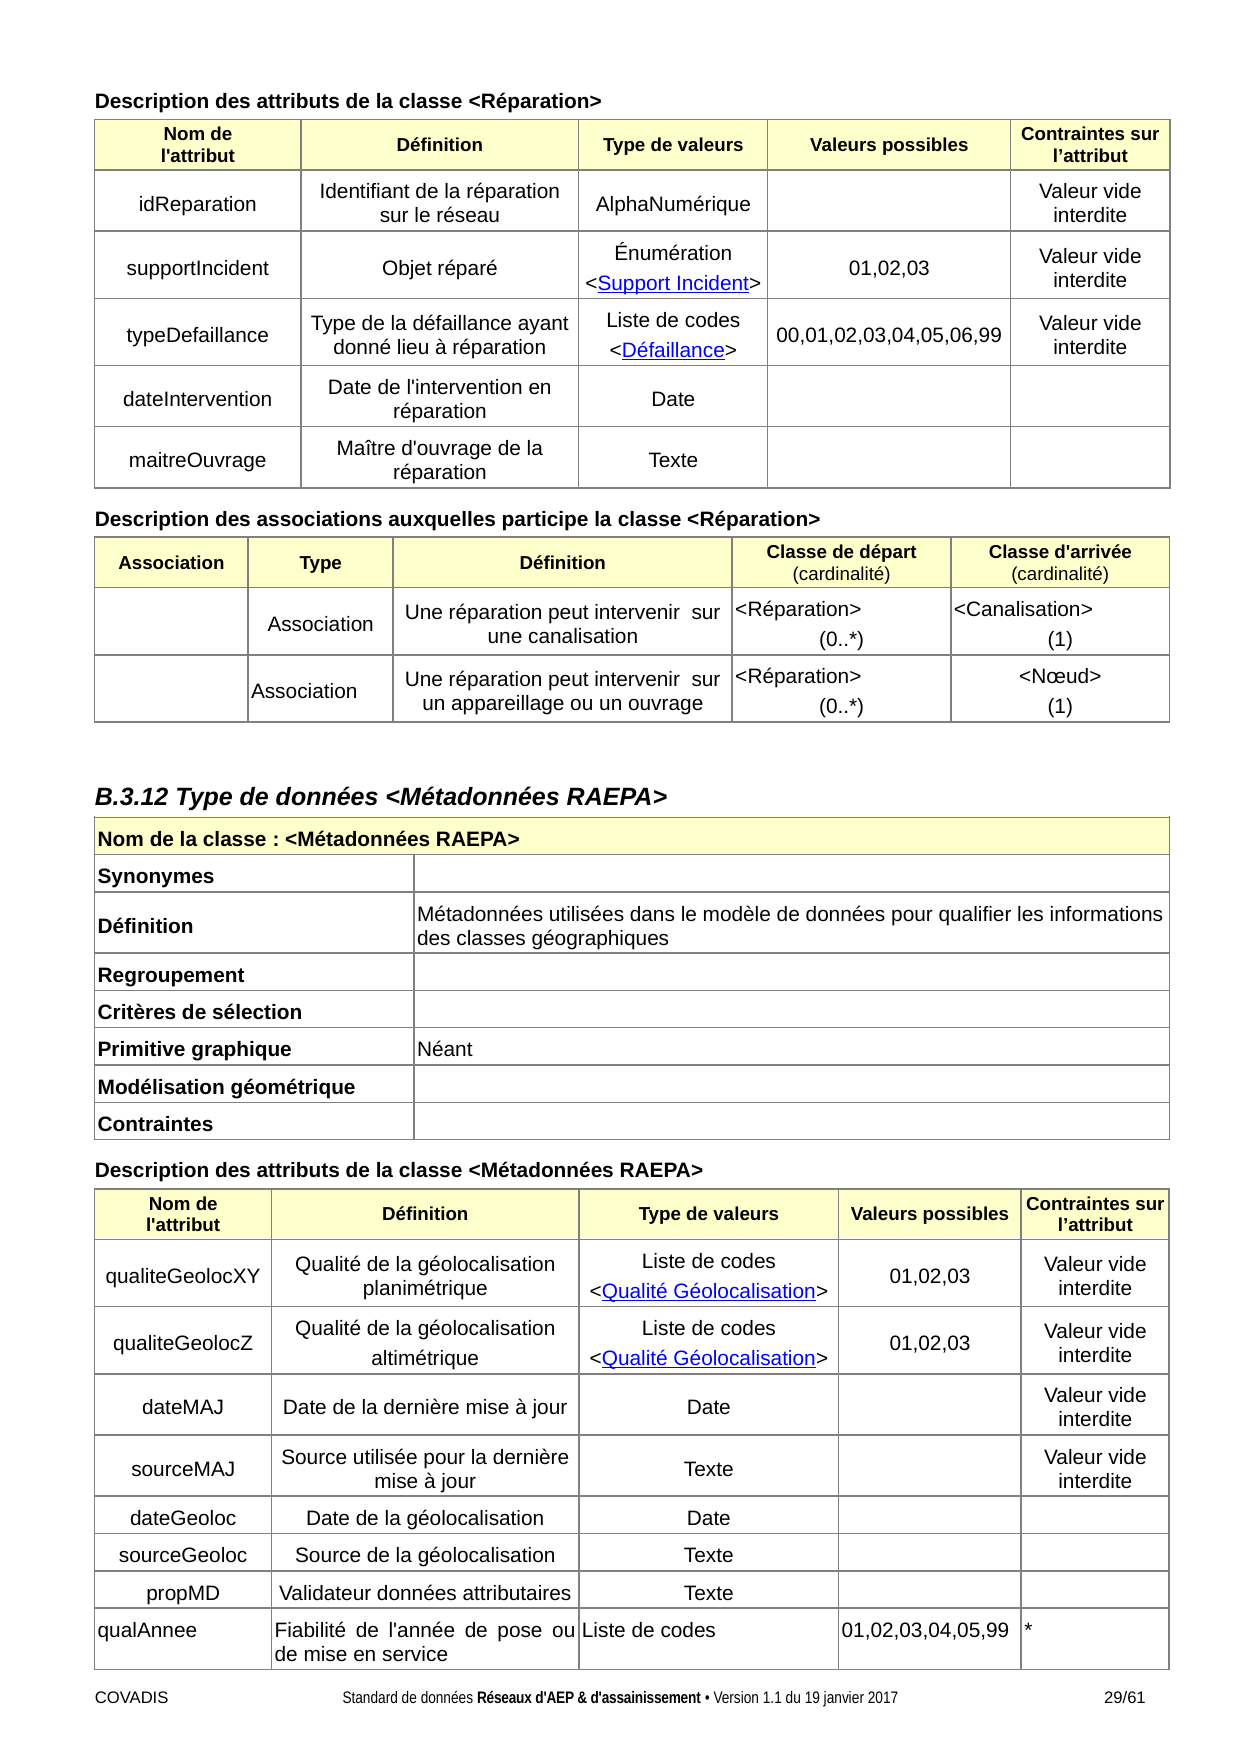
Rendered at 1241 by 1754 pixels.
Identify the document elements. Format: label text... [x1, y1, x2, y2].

table_cell Identifiant de la réparation sur le réseau [302, 171, 578, 230]
table_cell Texte [579, 427, 767, 487]
table_cell <Réparation> (0..*) [733, 588, 950, 654]
table_cell [1022, 1497, 1168, 1533]
table_cell Définition [95, 893, 413, 952]
table_cell Valeur vide interdite [1022, 1307, 1168, 1373]
table_cell Source de la géolocalisation [272, 1534, 578, 1570]
table_cell 00,01,02,03,04,05,06,99 [768, 299, 1010, 364]
table_cell [95, 656, 247, 721]
table_header Classe d'arrivée (cardinalité) [952, 538, 1169, 587]
table_cell Contraintes [95, 1103, 413, 1139]
table_cell Date de la géolocalisation [272, 1497, 578, 1533]
subtitle Type de données <Métadonnées RAEPA> [94, 782, 1169, 811]
table_cell qualAnnee [95, 1609, 271, 1668]
table_cell Modélisation géométrique [95, 1066, 413, 1101]
table_header Nom de l'attribut [95, 1190, 271, 1238]
table_cell 01,02,03 [768, 232, 1010, 297]
table_cell <Réparation> (0..*) [733, 656, 950, 721]
table_cell [415, 954, 1169, 989]
table_cell Validateur données attributaires [272, 1572, 578, 1607]
table_header Nom de la classe : <Métadonnées RAEPA> [95, 818, 1169, 854]
table_cell Date [579, 366, 767, 426]
table_cell dateMAJ [95, 1375, 271, 1434]
table_cell 01,02,03 [839, 1240, 1020, 1306]
table_cell sourceGeoloc [95, 1534, 271, 1570]
table_header Type de valeurs [579, 120, 767, 169]
table_cell sourceMAJ [95, 1436, 271, 1495]
table_cell Métadonnées utilisées dans le modèle de données pour qualifier les informations des classes géographiques [415, 893, 1169, 952]
table_cell Association [249, 588, 392, 654]
text Description des associations auxquelles participe la classe <Réparation> [94, 506, 1169, 530]
table_cell Valeur vide interdite [1011, 232, 1169, 297]
table_cell Qualité de la géolocalisation planimétrique [272, 1240, 578, 1306]
table_header Type de valeurs [580, 1190, 838, 1238]
table_cell idReparation [95, 171, 300, 230]
table_cell Date de la dernière mise à jour [272, 1375, 578, 1434]
table_header Type [249, 538, 392, 587]
table_cell Fiabilité de l'année de pose ou de mise en service [272, 1609, 578, 1668]
table_cell AlphaNumérique [579, 171, 767, 230]
table_cell Liste de codes [580, 1609, 838, 1668]
table_cell Regroupement [95, 954, 413, 989]
table_cell Date de l'intervention en réparation [302, 366, 578, 426]
table_cell dateIntervention [95, 366, 300, 426]
text Description des attributs de la classe <Réparation> [94, 88, 1169, 112]
table_header Définition [302, 120, 578, 169]
table_cell Liste de codes <Défaillance> [579, 299, 767, 364]
table_cell Valeur vide interdite [1011, 171, 1169, 230]
table_cell <Nœud> (1) [952, 656, 1169, 721]
table_cell [768, 171, 1010, 230]
table_cell Texte [580, 1534, 838, 1570]
table_cell Une réparation peut intervenir sur un appareillage ou un ouvrage [394, 656, 731, 721]
table_cell qualiteGeolocXY [95, 1240, 271, 1306]
table_cell [839, 1436, 1020, 1495]
table_header Valeurs possibles [768, 120, 1010, 169]
table_cell <Canalisation> (1) [952, 588, 1169, 654]
table_cell [768, 366, 1010, 426]
table_cell Type de la défaillance ayant donné lieu à réparation [302, 299, 578, 364]
table_cell Une réparation peut intervenir sur une canalisation [394, 588, 731, 654]
table_cell [1011, 366, 1169, 426]
table_cell [415, 855, 1169, 891]
table_cell Maître d'ouvrage de la réparation [302, 427, 578, 487]
table_cell [1022, 1572, 1168, 1607]
table_cell 01,02,03,04,05,99 [839, 1609, 1020, 1668]
table_cell dateGeoloc [95, 1497, 271, 1533]
table_cell Texte [580, 1436, 838, 1495]
table_cell Texte [580, 1572, 838, 1607]
table_cell propMD [95, 1572, 271, 1607]
table_header Association [95, 538, 247, 587]
table_cell maitreOuvrage [95, 427, 300, 487]
table_header Classe de départ (cardinalité) [733, 538, 950, 587]
table_cell Date [580, 1497, 838, 1533]
table_cell Source utilisée pour la dernière mise à jour [272, 1436, 578, 1495]
table_cell [95, 588, 247, 654]
table_header Contraintes sur l’attribut [1011, 120, 1169, 169]
table_cell Valeur vide interdite [1022, 1240, 1168, 1306]
table_cell qualiteGeolocZ [95, 1307, 271, 1373]
table_cell * [1022, 1609, 1168, 1668]
table_cell [1011, 427, 1169, 487]
table_cell [768, 427, 1010, 487]
table_cell Association [249, 656, 392, 721]
text Description des attributs de la classe <Métadonnées RAEPA> [94, 1158, 1169, 1182]
table_cell [839, 1497, 1020, 1533]
table_header Définition [272, 1190, 578, 1238]
table_header Nom de l'attribut [95, 120, 300, 169]
table_cell [415, 1103, 1169, 1139]
table_cell supportIncident [95, 232, 300, 297]
table_cell Qualité de la géolocalisation altimétrique [272, 1307, 578, 1373]
table_cell typeDefaillance [95, 299, 300, 364]
table_cell Objet réparé [302, 232, 578, 297]
table_cell Synonymes [95, 855, 413, 891]
table_cell Énumération <Support Incident> [579, 232, 767, 297]
table_cell 01,02,03 [839, 1307, 1020, 1373]
table_cell [415, 991, 1169, 1027]
table_cell Valeur vide interdite [1011, 299, 1169, 364]
table_header Définition [394, 538, 731, 587]
table_cell Valeur vide interdite [1022, 1375, 1168, 1434]
table_cell [1022, 1534, 1168, 1570]
table_cell [839, 1572, 1020, 1607]
table_cell Date [580, 1375, 838, 1434]
table_cell [839, 1534, 1020, 1570]
table_cell Liste de codes <Qualité Géolocalisation> [580, 1240, 838, 1306]
table_cell [839, 1375, 1020, 1434]
table_cell Primitive graphique [95, 1028, 413, 1064]
table_cell Critères de sélection [95, 991, 413, 1027]
table_cell [415, 1066, 1169, 1101]
table_header Contraintes sur l’attribut [1022, 1190, 1168, 1238]
table_header Valeurs possibles [839, 1190, 1020, 1238]
table_cell Liste de codes <Qualité Géolocalisation> [580, 1307, 838, 1373]
table_cell Valeur vide interdite [1022, 1436, 1168, 1495]
table_cell Néant [415, 1028, 1169, 1064]
